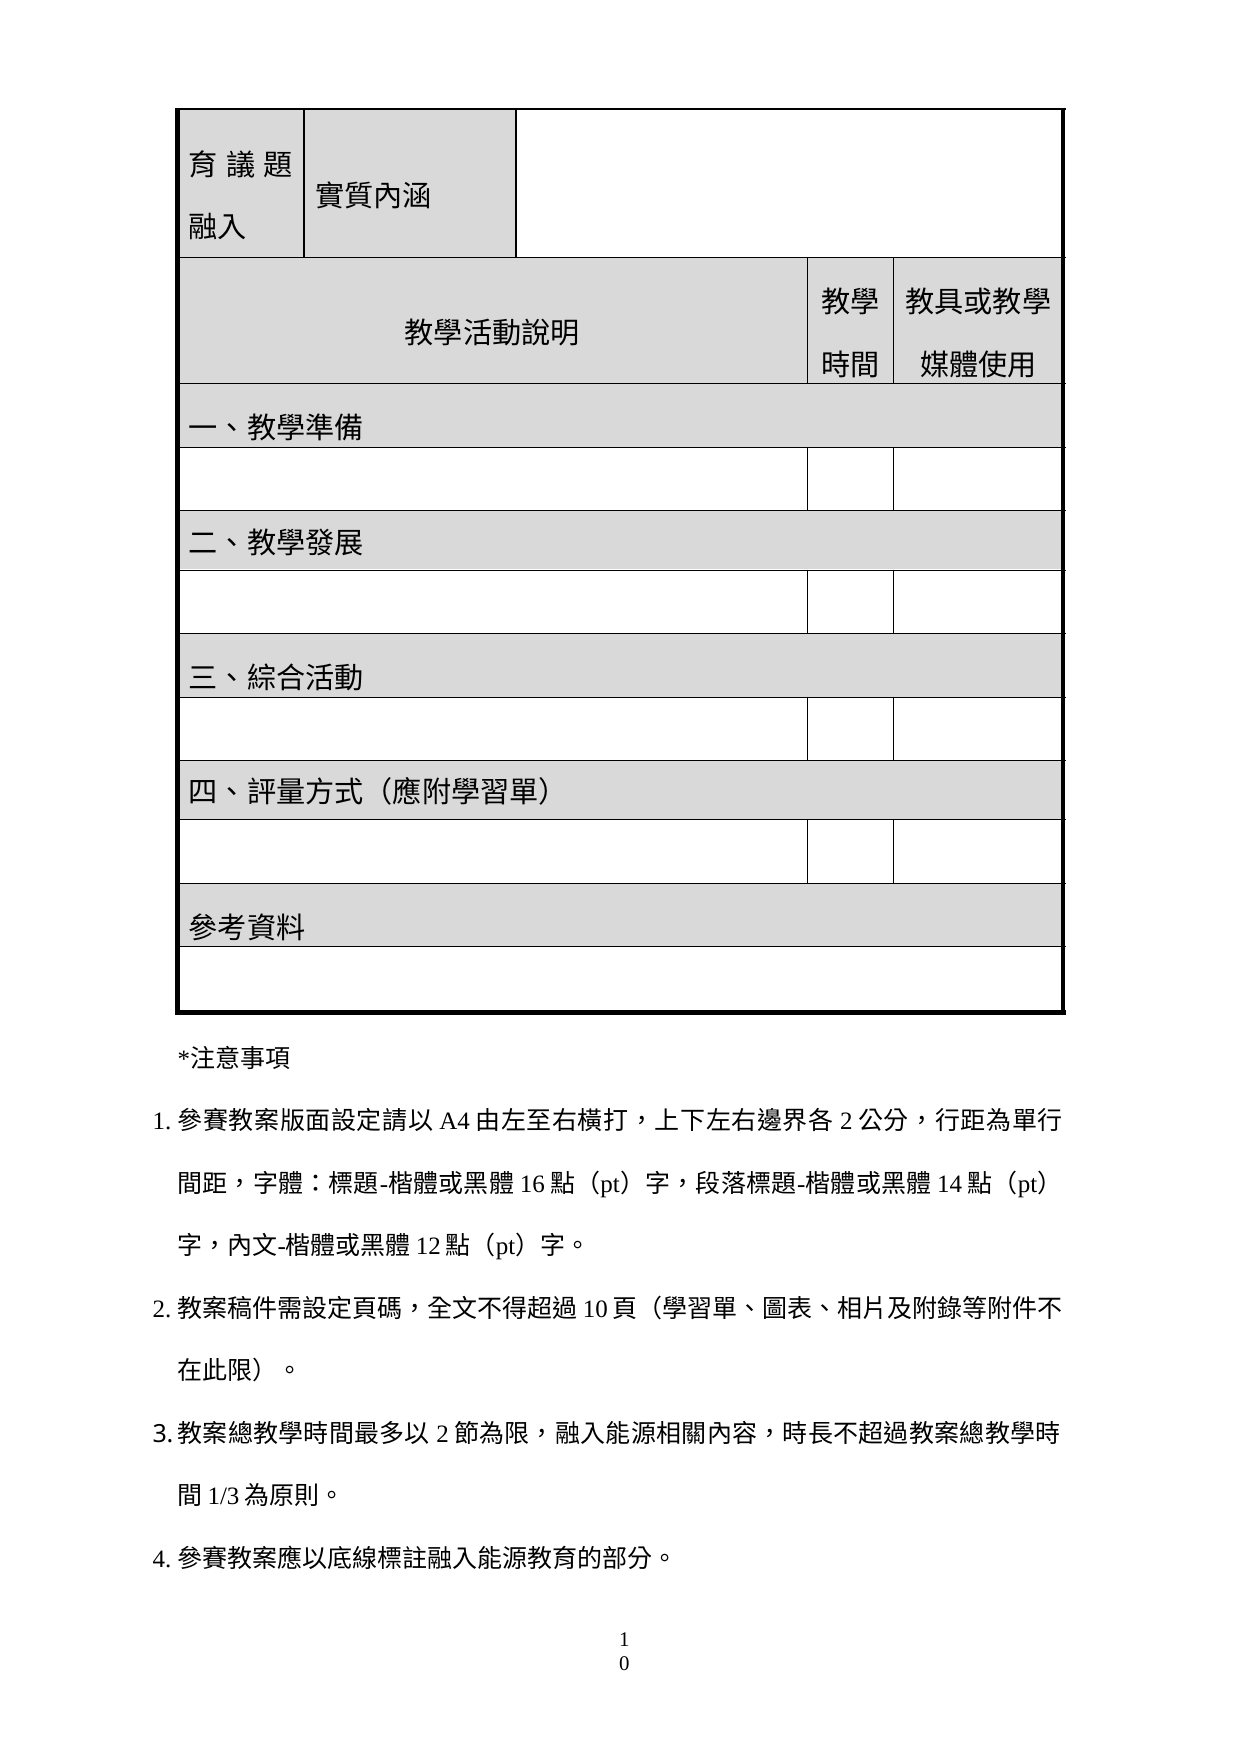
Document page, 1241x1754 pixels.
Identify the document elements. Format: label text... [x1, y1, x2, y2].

table_cell [180, 698, 807, 760]
table_cell 四、評量方式（應附學習單） [180, 761, 1061, 819]
table_cell [180, 448, 807, 510]
table_cell [894, 698, 1061, 760]
table_cell [180, 947, 1061, 1010]
table_cell 一、教學準備 [180, 384, 1061, 447]
table_cell 教具或教學媒體使用 [894, 258, 1061, 383]
list 參賽教案應以底線標註融入能源教育的部分。 [152, 1514, 1063, 1577]
table_cell 實質內涵 [305, 110, 515, 257]
list 教案稿件需設定頁碼，全文不得超過10頁（學習單、圖表、相片及附錄等附件不在此限）。 [152, 1264, 1063, 1389]
table_cell [894, 820, 1061, 883]
text *注意事項 [177, 1015, 1063, 1077]
table_cell [894, 571, 1061, 633]
table_cell 育議題融入 [180, 110, 303, 257]
table_cell [808, 571, 893, 633]
table_cell 教學時間 [808, 258, 893, 383]
table_cell [180, 820, 807, 883]
table_cell [894, 448, 1061, 510]
list 參賽教案版面設定請以A4由左至右橫打，上下左右邊界各2公分，行距為單行間距，字體：標題-楷體或黑體16點（pt）字，段落標題-楷體或黑體14點（pt）字，內文-楷體或黑體12點（pt）字。 [152, 1077, 1063, 1264]
table_cell 教學活動說明 [180, 258, 807, 383]
list 教案總教學時間最多以2節為限，融入能源相關內容，時長不超過教案總教學時間1/3為原則。 [152, 1389, 1063, 1514]
table_cell 參考資料 [180, 884, 1061, 946]
table_cell [808, 448, 893, 510]
table_cell [180, 571, 807, 633]
table_cell [808, 820, 893, 883]
table_cell 二、教學發展 [180, 511, 1061, 569]
table_cell [517, 110, 1061, 257]
table_cell 三、綜合活動 [180, 634, 1061, 697]
table_cell [808, 698, 893, 760]
